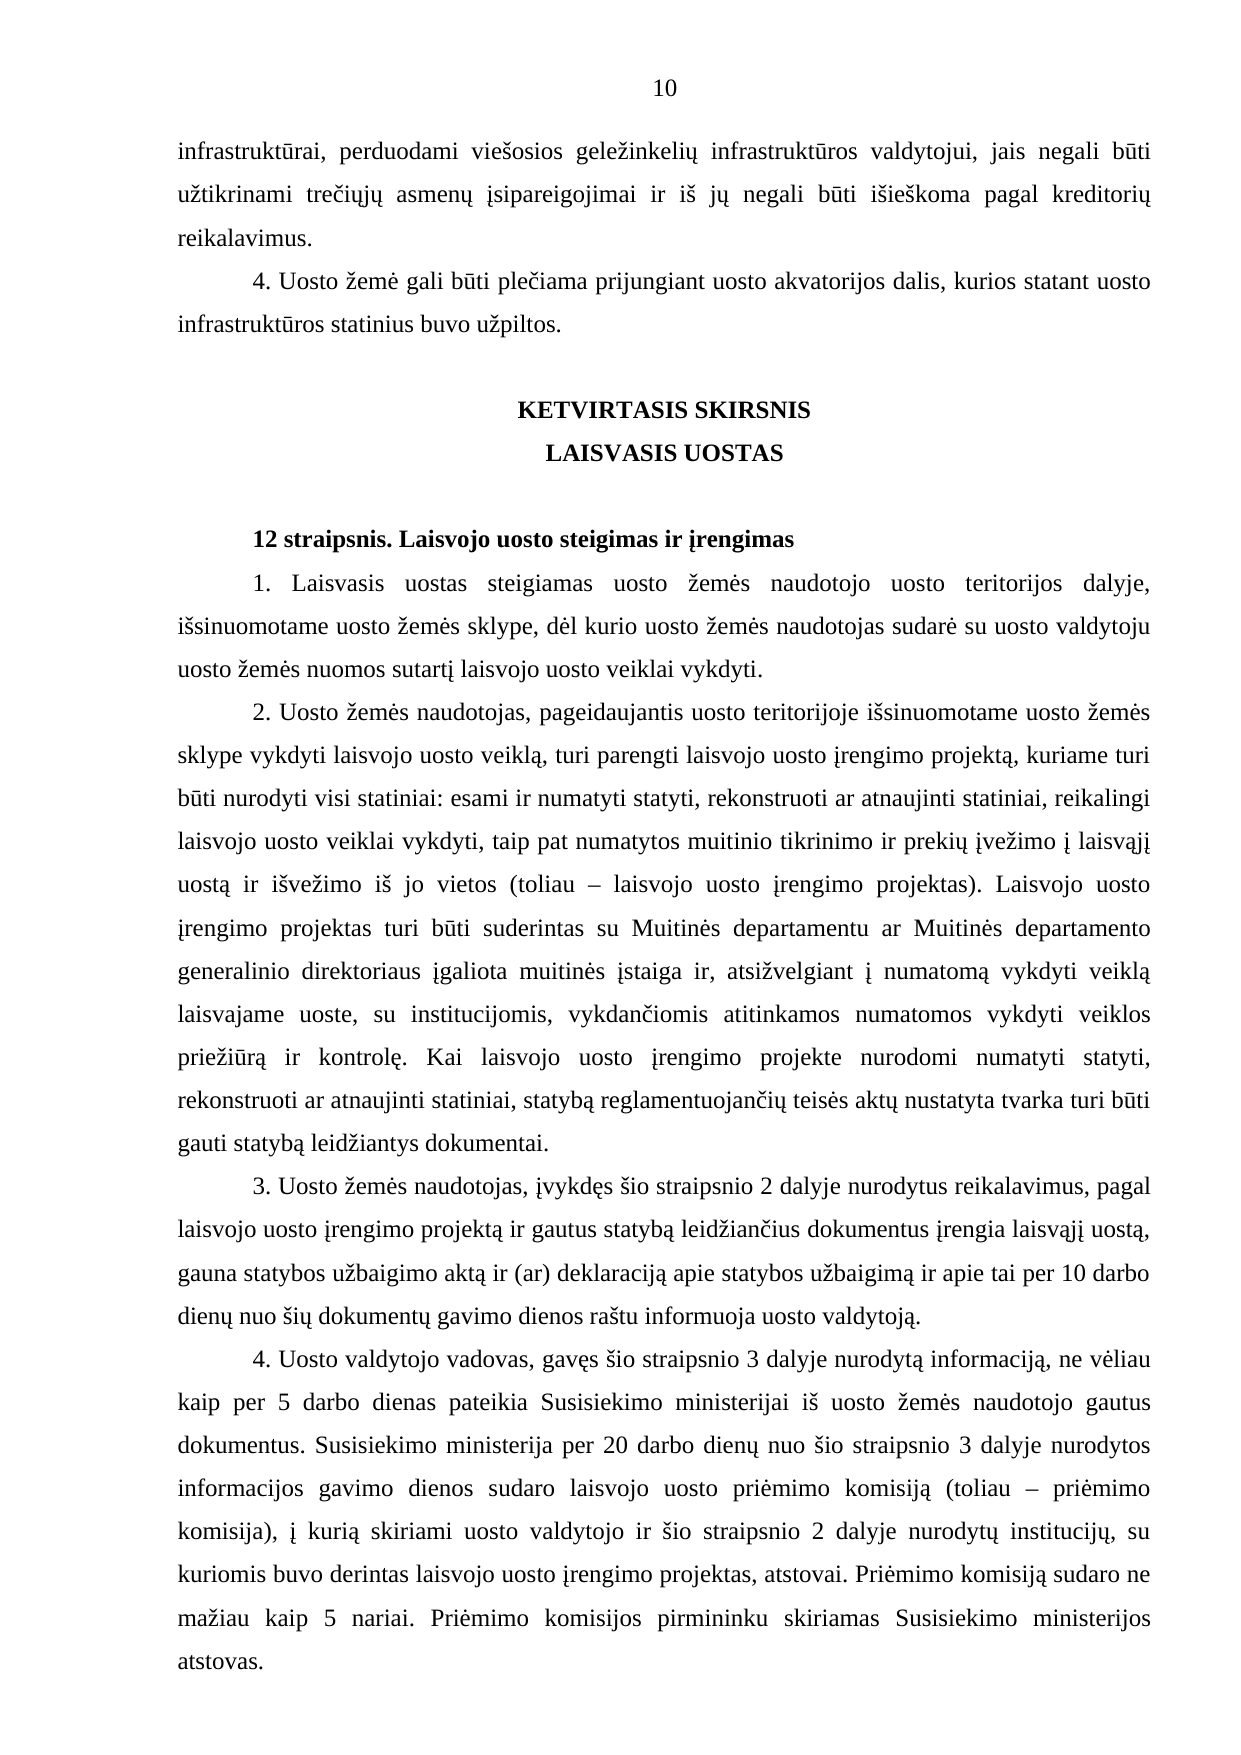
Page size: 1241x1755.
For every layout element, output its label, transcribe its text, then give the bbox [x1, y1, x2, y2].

text 4. Uosto valdytojo vadovas, gavęs šio straipsnio 3 dalyje nurodytą informaciją, ne vėliau kaip per 5 darbo dienas pateikia Susisiekimo ministerijai iš uosto žemės naudotojo gautus dokumentus. Susisiekimo ministerija per 20 darbo dienų nuo šio straipsnio 3 dalyje nurodytos informacijos gavimo dienos sudaro laisvojo uosto priėmimo komisiją (toliau – priėmimo komisija), į kurią skiriami uosto valdytojo ir šio straipsnio 2 dalyje nurodytų institucijų, su kuriomis buvo derintas laisvojo uosto įrengimo projektas, atstovai. Priėmimo komisiją sudaro ne mažiau kaip 5 nariai. Priėmimo komisijos pirmininku skiriamas Susisiekimo ministerijos atstovas. [177, 1344, 1152, 1674]
text LAISVASIS UOSTAS [177, 438, 1152, 467]
text infrastruktūrai, perduodami viešosios geležinkelių infrastruktūros valdytojui, jais negali būti užtikrinami trečiųjų asmenų įsipareigojimai ir iš jų negali būti išieškoma pagal kreditorių reikalavimus. [177, 136, 1152, 251]
text 12 straipsnis. Laisvojo uosto steigimas ir įrengimas [177, 524, 1152, 553]
text 1. Laisvasis uostas steigiamas uosto žemės naudotojo uosto teritorijos dalyje, išsinuomotame uosto žemės sklype, dėl kurio uosto žemės naudotojas sudarė su uosto valdytoju uosto žemės nuomos sutartį laisvojo uosto veiklai vykdyti. [177, 568, 1152, 683]
text 2. Uosto žemės naudotojas, pageidaujantis uosto teritorijoje išsinuomotame uosto žemės sklype vykdyti laisvojo uosto veiklą, turi parengti laisvojo uosto įrengimo projektą, kuriame turi būti nurodyti visi statiniai: esami ir numatyti statyti, rekonstruoti ar atnaujinti statiniai, reikalingi laisvojo uosto veiklai vykdyti, taip pat numatytos muitinio tikrinimo ir prekių įvežimo į laisvąjį uostą ir išvežimo iš jo vietos (toliau – laisvojo uosto įrengimo projektas). Laisvojo uosto įrengimo projektas turi būti suderintas su Muitinės departamentu ar Muitinės departamento generalinio direktoriaus įgaliota muitinės įstaiga ir, atsižvelgiant į numatomą vykdyti veiklą laisvajame uoste, su institucijomis, vykdančiomis atitinkamos numatomos vykdyti veiklos priežiūrą ir kontrolę. Kai laisvojo uosto įrengimo projekte nurodomi numatyti statyti, rekonstruoti ar atnaujinti statiniai, statybą reglamentuojančių teisės aktų nustatyta tvarka turi būti gauti statybą leidžiantys dokumentai. [177, 697, 1152, 1157]
text 3. Uosto žemės naudotojas, įvykdęs šio straipsnio 2 dalyje nurodytus reikalavimus, pagal laisvojo uosto įrengimo projektą ir gautus statybą leidžiančius dokumentus įrengia laisvąjį uostą, gauna statybos užbaigimo aktą ir (ar) deklaraciją apie statybos užbaigimą ir apie tai per 10 darbo dienų nuo šių dokumentų gavimo dienos raštu informuoja uosto valdytoją. [177, 1171, 1152, 1329]
text 4. Uosto žemė gali būti plečiama prijungiant uosto akvatorijos dalis, kurios statant uosto infrastruktūros statinius buvo užpiltos. [177, 266, 1152, 338]
text KETVIRTASIS SKIRSNIS [177, 395, 1152, 424]
